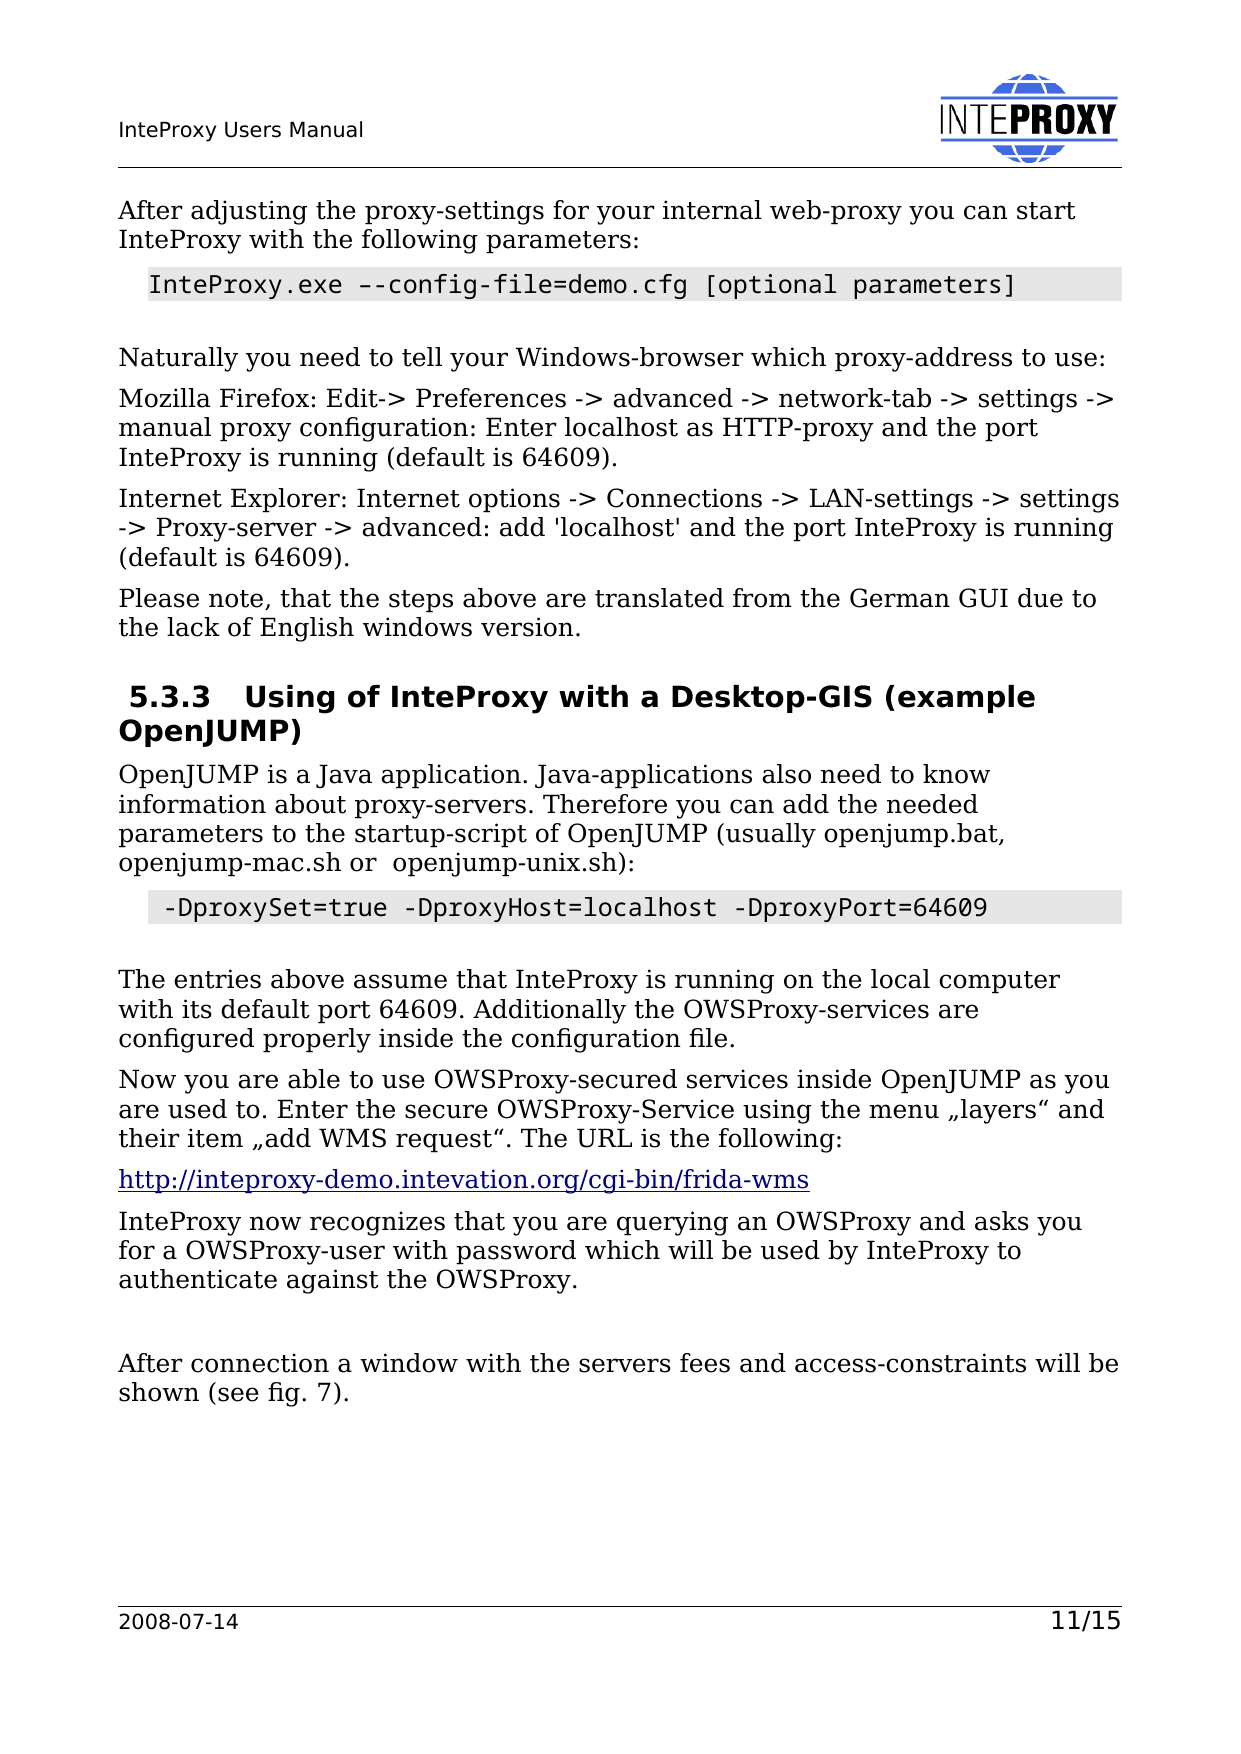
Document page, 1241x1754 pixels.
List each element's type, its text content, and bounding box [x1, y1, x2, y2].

text After adjusting the proxy-settings for your internal web-proxy you can start InteProxy with the following parameters: [118, 196, 1122, 254]
text Mozilla Firefox: Edit-> Preferences -> advanced -> network-tab -> settings -> manual proxy configuration: Enter localhost as HTTP-proxy and the port InteProxy is running (default is 64609). [118, 384, 1122, 472]
text InteProxy.exe –-config-file=demo.cfg [optional parameters] [148, 267, 1122, 301]
text -DproxySet=true -DproxyHost=localhost -DproxyPort=64609 [148, 890, 1122, 924]
text After connection a window with the servers fees and access-constraints will be shown (see fig. 7). [118, 1349, 1122, 1407]
text OpenJUMP is a Java application. Java-applications also need to know information about proxy-servers. Therefore you can add the needed parameters to the startup-script of OpenJUMP (usually openjump.bat, openjump-mac.sh or openjump-unix.sh): [118, 761, 1122, 877]
text Naturally you need to tell your Windows-browser which proxy-address to use: [118, 343, 1122, 372]
picture [940, 74, 1118, 163]
subtitle Using of InteProxy with a Desktop-GIS (example OpenJUMP) [118, 680, 1122, 748]
text The entries above assume that InteProxy is running on the local computer with its default port 64609. Additionally the OWSProxy-services are configured properly inside the configuration file. [118, 966, 1122, 1053]
text Please note, that the steps above are translated from the German GUI due to the lack of English windows version. [118, 584, 1122, 643]
text InteProxy now recognizes that you are querying an OWSProxy and asks you for a OWSProxy-user with password which will be used by InteProxy to authenticate against the OWSProxy. [118, 1207, 1122, 1295]
text Now you are able to use OWSProxy-secured services inside OpenJUMP as you are used to. Enter the secure OWSProxy-Service using the menu „layers“ and their item „add WMS request“. The URL is the following: [118, 1066, 1122, 1153]
text Internet Explorer: Internet options -> Connections -> LAN-settings -> settings -> Proxy-server -> advanced: add 'localhost' and the port InteProxy is running (default is 64609). [118, 484, 1122, 572]
text http://inteproxy-demo.intevation.org/cgi-bin/frida-wms [118, 1166, 1122, 1195]
